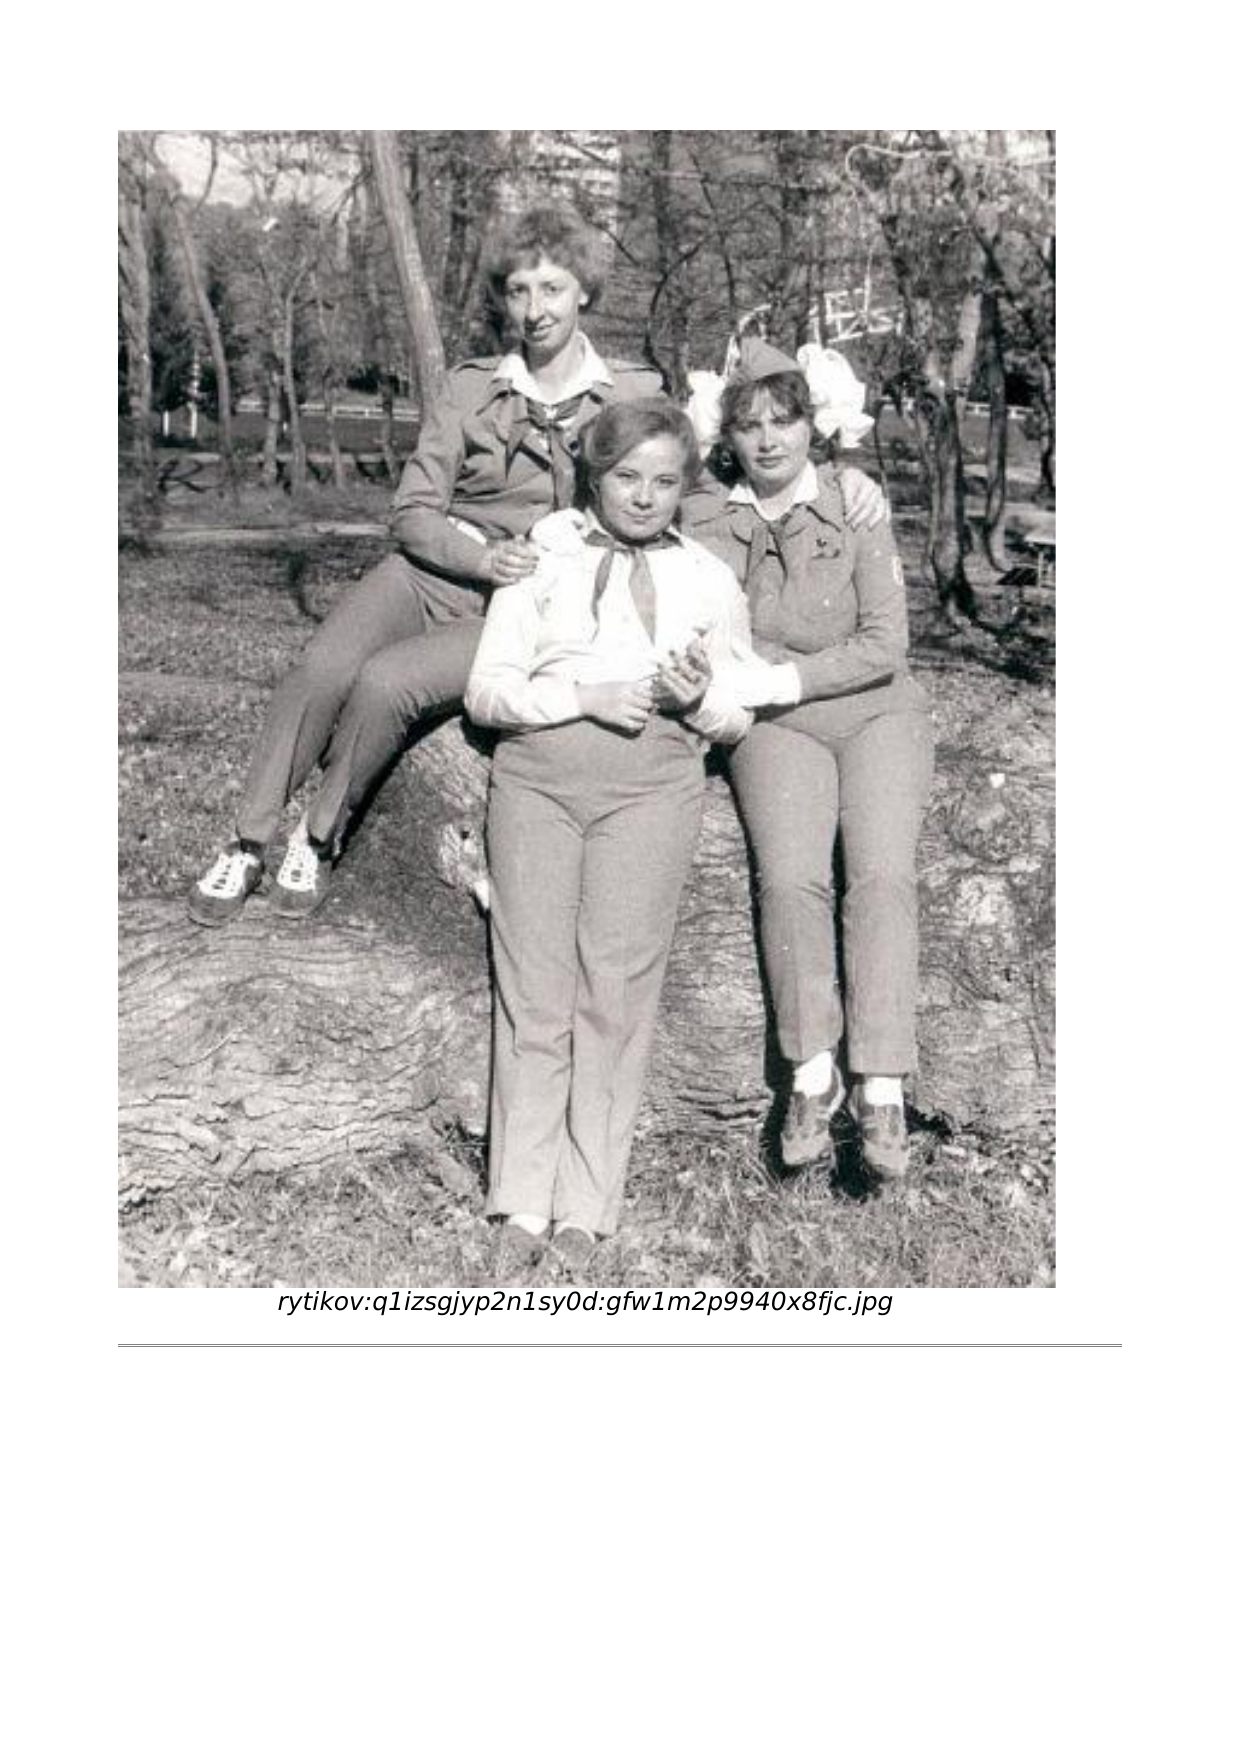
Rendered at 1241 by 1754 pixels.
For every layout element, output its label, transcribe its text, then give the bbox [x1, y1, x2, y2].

text rytikov:q1izsgjyp2n1sy0d:gfw1m2p9940x8fjc.jpg [118, 1288, 1056, 1317]
picture [118, 130, 1056, 1288]
